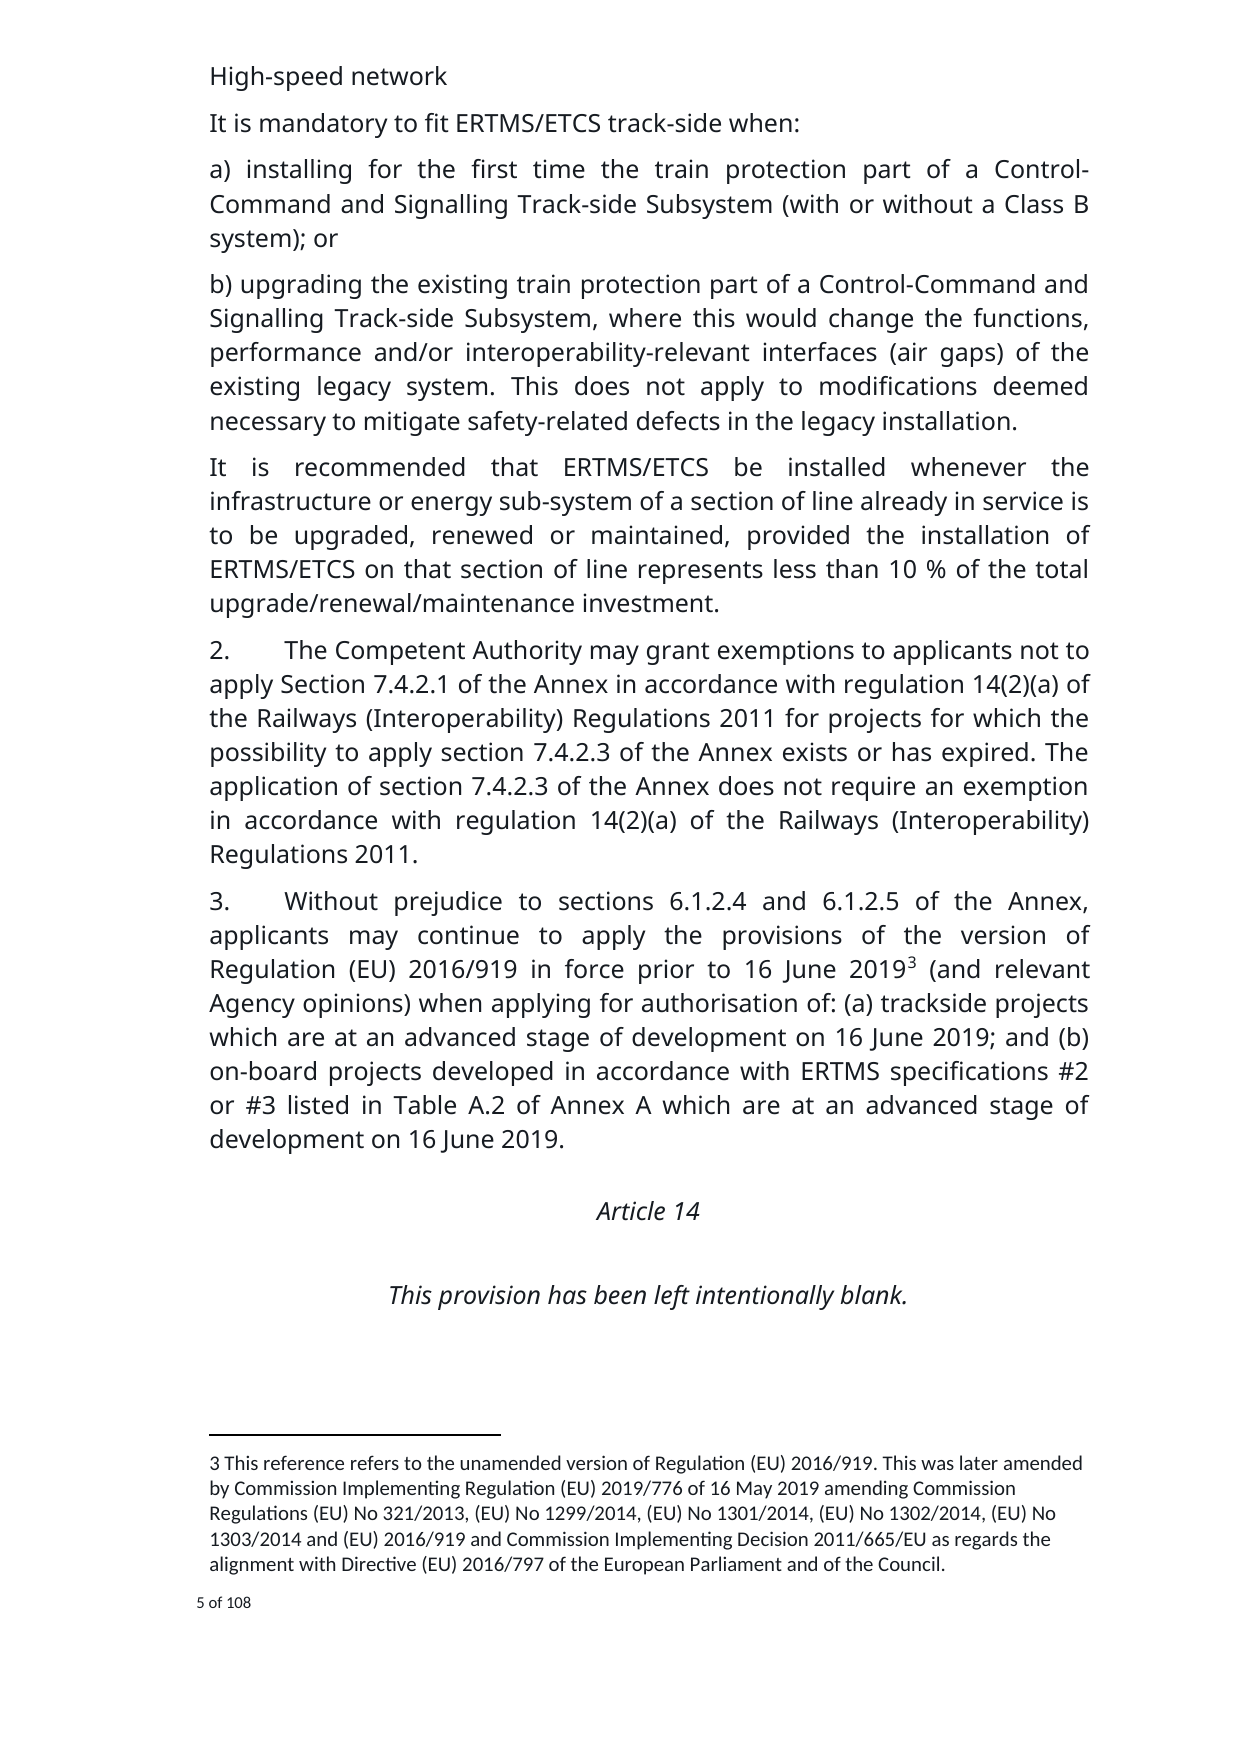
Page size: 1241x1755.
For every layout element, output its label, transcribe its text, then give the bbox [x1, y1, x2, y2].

text a) installing for the first time the train protection part of a Control-Command and Signalling Track-side Subsystem (with or without a Class B system); or [209, 152, 1090, 254]
text 2. The Competent Authority may grant exemptions to applicants not to apply Section 7.4.2.1 of the Annex in accordance with regulation 14(2)(a) of the Railways (Interoperability) Regulations 2011 for projects for which the possibility to apply section 7.4.2.3 of the Annex exists or has expired. The application of section 7.4.2.3 of the Annex does not require an exemption in accordance with regulation 14(2)(a) of the Railways (Interoperability) Regulations 2011. [209, 632, 1090, 871]
text It is recommended that ERTMS/ETCS be installed whenever the infrastructure or energy sub-system of a section of line already in service is to be upgraded, renewed or maintained, provided the installation of ERTMS/ETCS on that section of line represents less than 10 % of the total upgrade/renewal/maintenance investment. [209, 450, 1090, 620]
text This provision has been left intentionally blank. [209, 1277, 1090, 1312]
text High-speed network [209, 59, 1090, 93]
text Article 14 [209, 1193, 1090, 1227]
text 3. Without prejudice to sections 6.1.2.4 and 6.1.2.5 of the Annex, applicants may continue to apply the provisions of the version of Regulation (EU) 2016/919 in force prior to 16 June 2019 (and relevant Agency opinions) when applying for authorisation of: (a) trackside projects which are at an advanced stage of development on 16 June 2019; and (b) on-board projects developed in accordance with ERTMS specifications #2 or #3 listed in Table A.2 of Annex A which are at an advanced stage of development on 16 June 2019. [209, 883, 1090, 1156]
text b) upgrading the existing train protection part of a Control-Command and Signalling Track-side Subsystem, where this would change the functions, performance and/or interoperability-relevant interfaces (air gaps) of the existing legacy system. This does not apply to modifications deemed necessary to mitigate safety-related defects in the legacy installation. [209, 267, 1090, 437]
text This reference refers to the unamended version of Regulation (EU) 2016/919. This was later amended by Commission Implementing Regulation (EU) 2019/776 of 16 May 2019 amending Commission Regulations (EU) No 321/2013, (EU) No 1299/2014, (EU) No 1301/2014, (EU) No 1302/2014, (EU) No 1303/2014 and (EU) 2016/919 and Commission Implementing Decision 2011/665/EU as regards the alignment with Directive (EU) 2016/797 of the European Parliament and of the Council. [209, 1450, 1090, 1577]
text It is mandatory to fit ERTMS/ETCS track-side when: [209, 106, 1090, 140]
